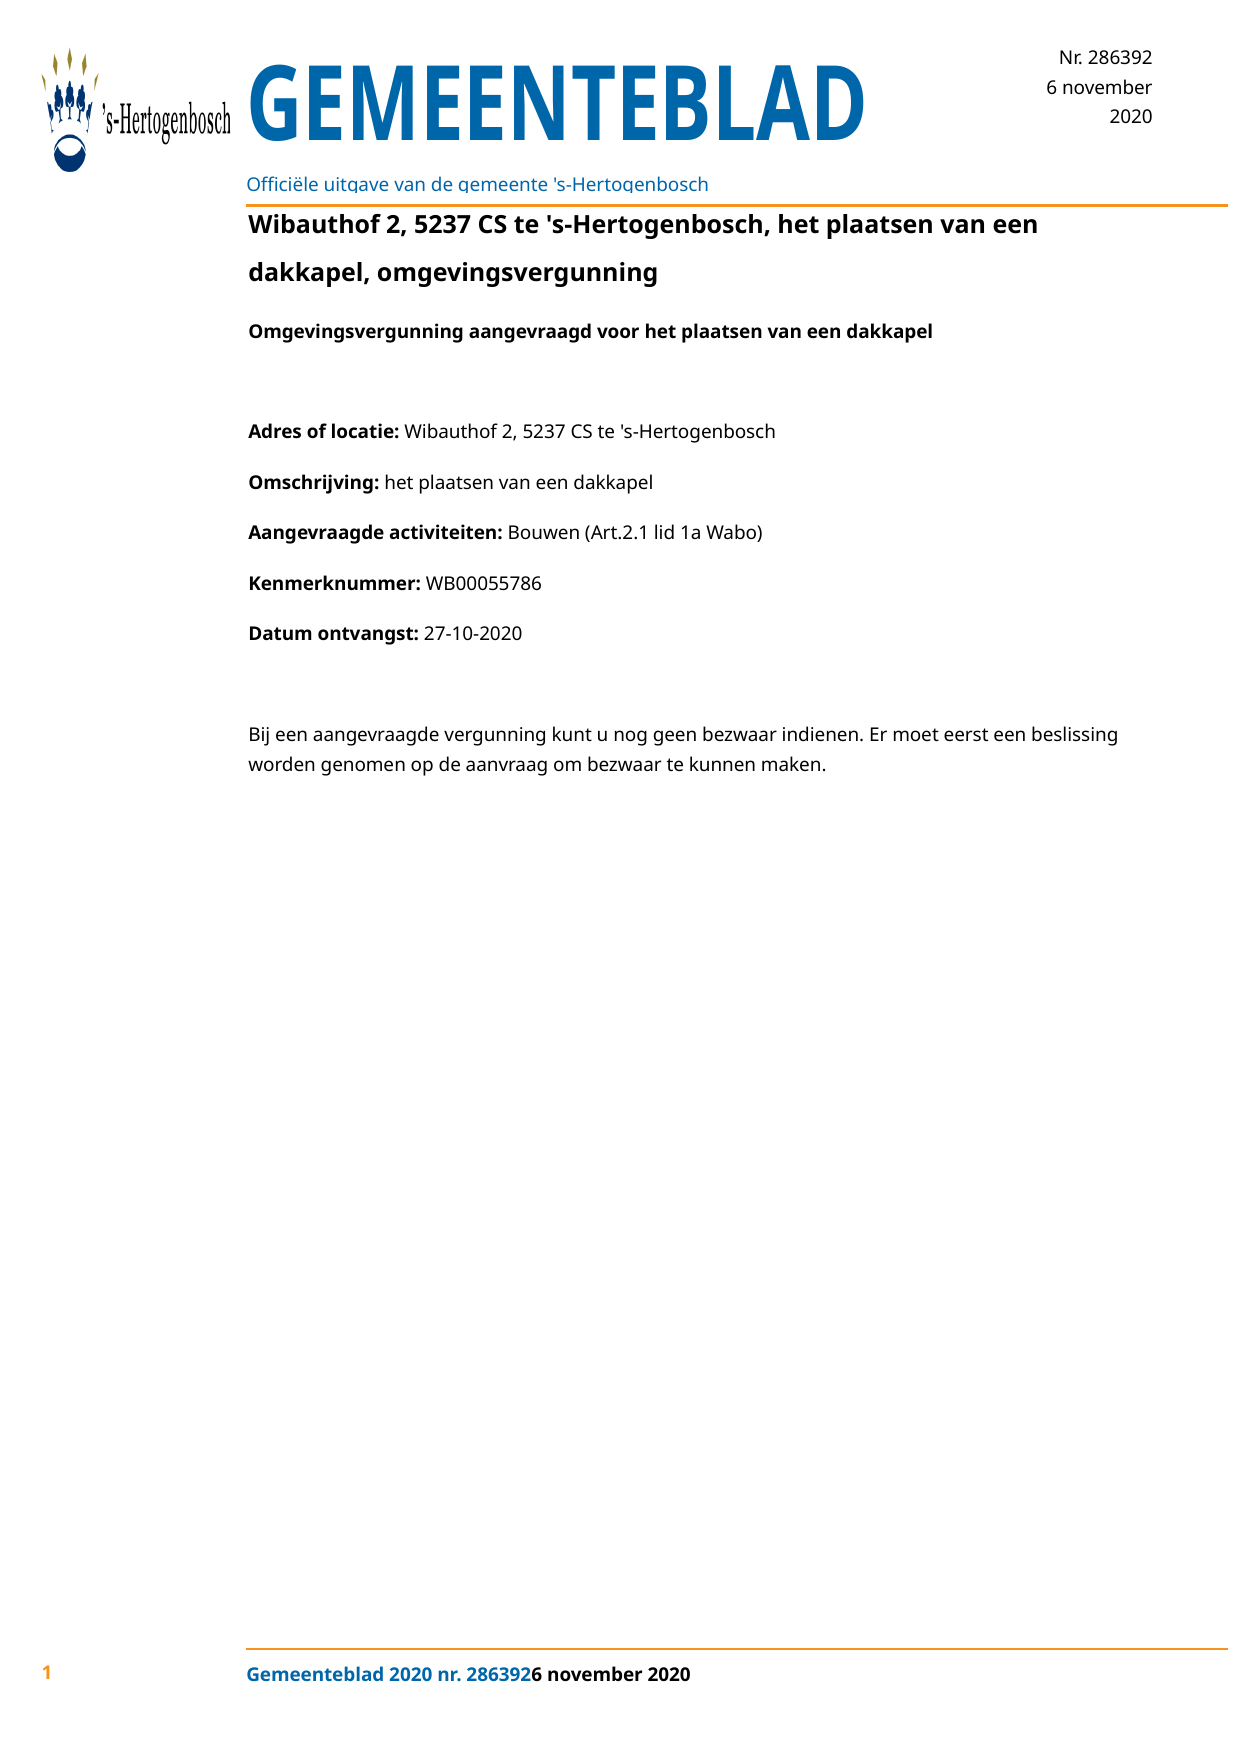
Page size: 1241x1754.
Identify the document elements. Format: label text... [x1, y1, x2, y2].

text Wibauthof 2, 5237 CS te 's-Hertogenbosch, het plaatsen van een dakkapel, omgevingsvergunning [248, 207, 1152, 288]
text Datum ontvangst: 27-10-2020 [248, 620, 1152, 646]
text Aangevraagde activiteiten: Bouwen (Art.2.1 lid 1a Wabo) [248, 519, 1152, 545]
text Bij een aangevraagde vergunning kunt u nog geen bezwaar indienen. Er moet eerst een beslissing worden genomen op de aanvraag om bezwaar te kunnen maken. [248, 721, 1152, 777]
text Kenmerknummer: WB00055786 [248, 570, 1152, 596]
text Omgevingsvergunning aangevraagd voor het plaatsen van een dakkapel [248, 318, 1152, 344]
text Adres of locatie: Wibauthof 2, 5237 CS te 's-Hertogenbosch [248, 419, 1152, 444]
picture [41, 47, 231, 172]
text Omschrijving: het plaatsen van een dakkapel [248, 469, 1152, 495]
